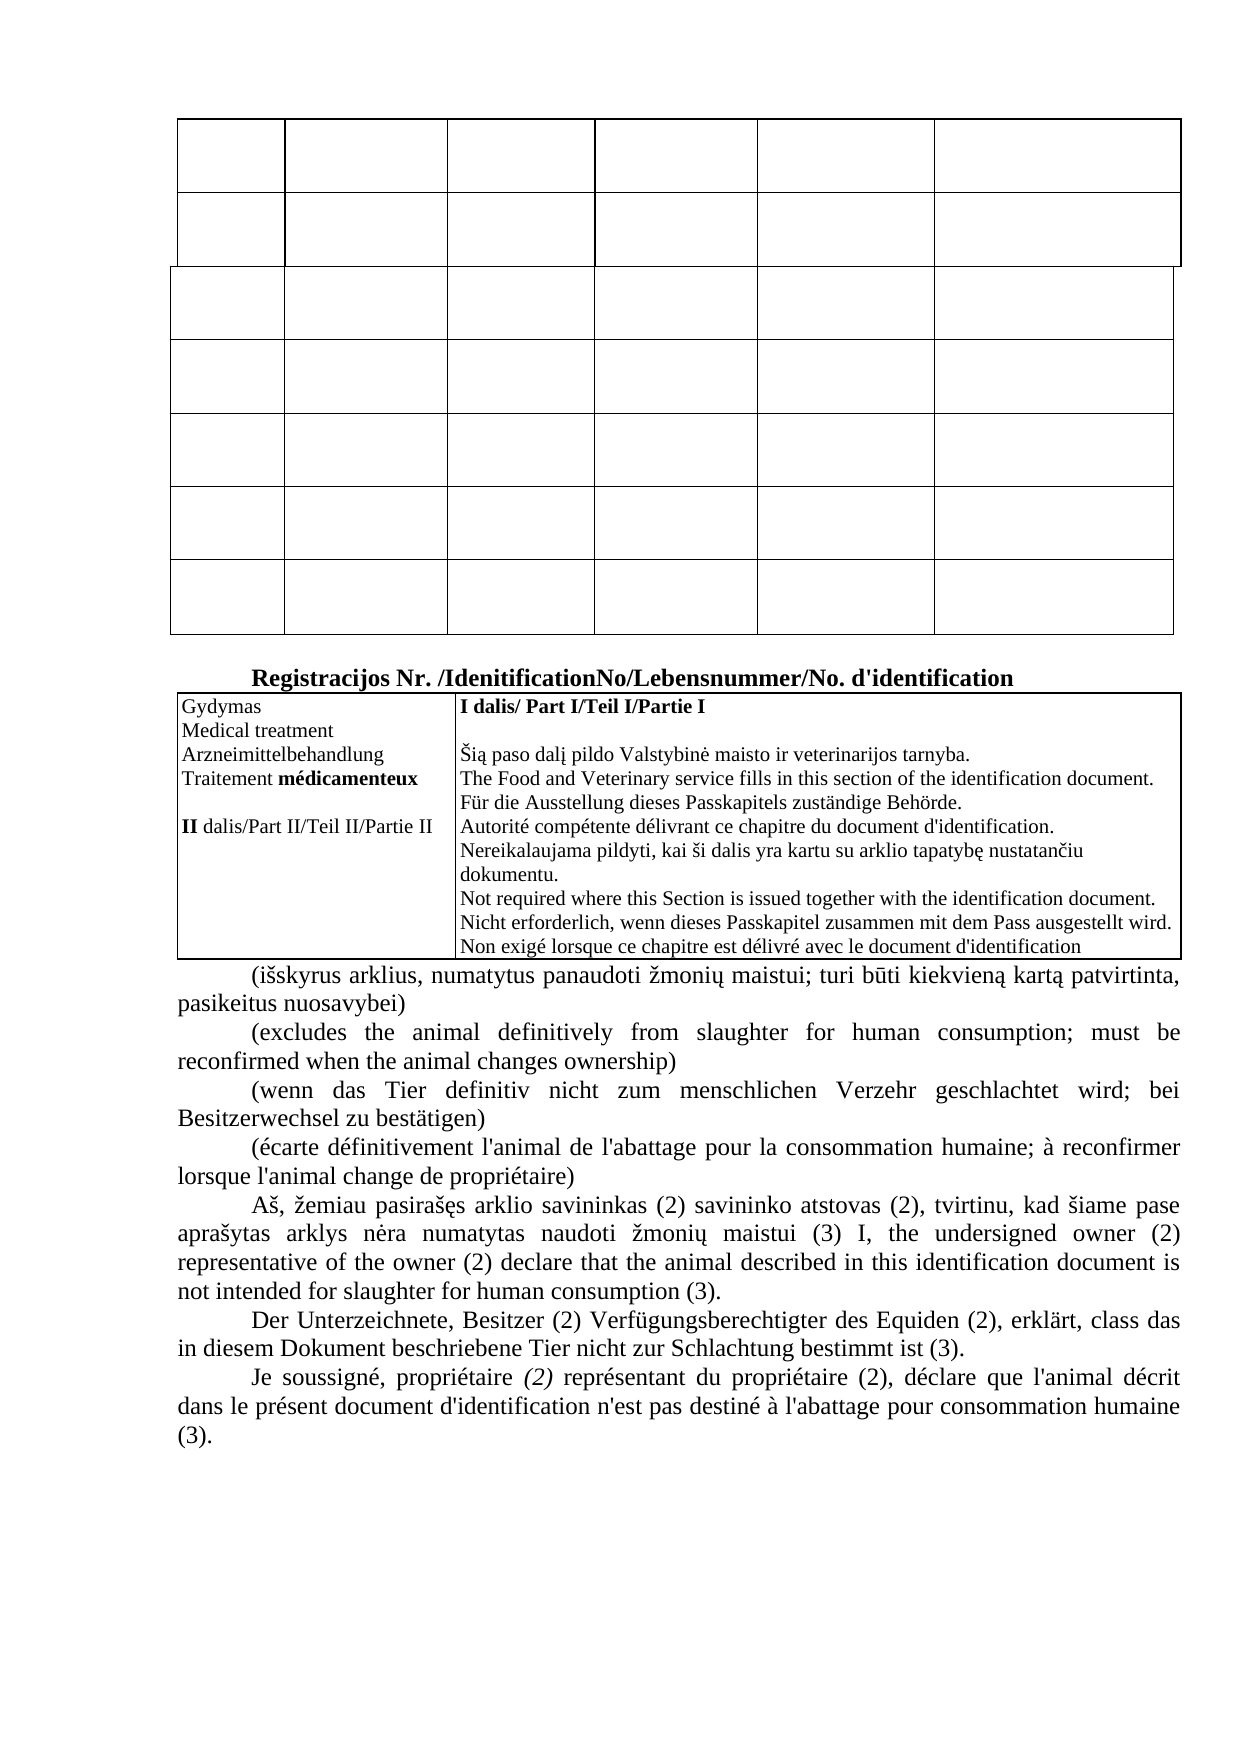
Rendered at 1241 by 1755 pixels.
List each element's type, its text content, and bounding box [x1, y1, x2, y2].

table_cell [171, 414, 284, 486]
table_cell [285, 340, 447, 413]
table_cell [758, 414, 934, 486]
text (excludes the animal definitively from slaughter for human consumption; must be reconfirmed when the animal changes ownership) [177, 1017, 1181, 1075]
table_cell [1174, 559, 1181, 633]
table_cell [935, 340, 1173, 413]
table_cell [935, 120, 1180, 192]
table_cell [758, 120, 934, 192]
table_cell [448, 560, 594, 633]
table_cell [285, 414, 447, 486]
text Aš, žemiau pasirašęs arklio savininkas (2) savininko atstovas (2), tvirtinu, kad šiame pase aprašytas arklys nėra numatytas naudoti žmonių maistui (3) I, the undersigned owner (2) representative of the owner (2) declare that the animal described in this identification document is not intended for slaughter for human consumption (3). [177, 1190, 1181, 1305]
table_cell [286, 193, 447, 266]
table_cell [596, 193, 757, 266]
table_cell [758, 267, 934, 339]
table_cell [1174, 486, 1181, 559]
table_cell [935, 487, 1173, 559]
table_cell [448, 340, 594, 413]
table_header Gydymas Medical treatment Arzneimittelbehandlung Traitement médicamenteux II dalis/Part II/Teil II/Partie II [178, 694, 455, 958]
table_cell [758, 560, 934, 633]
table_cell [595, 414, 757, 486]
text Der Unterzeichnete, Besitzer (2) Verfügungsberechtigter des Equiden (2), erklärt, class das in diesem Dokument beschriebene Tier nicht zur Schlachtung bestimmt ist (3). [177, 1305, 1181, 1362]
table_cell [595, 560, 757, 633]
text (wenn das Tier definitiv nicht zum menschlichen Verzehr geschlachtet wird; bei Besitzerwechsel zu bestätigen) [177, 1075, 1181, 1132]
table_cell [448, 120, 594, 192]
table_cell [448, 193, 594, 266]
table_cell [170, 144, 177, 192]
table_cell [758, 487, 934, 559]
table_cell [935, 193, 1180, 266]
table_cell [595, 267, 757, 339]
table_cell [935, 267, 1173, 339]
table_cell [935, 414, 1173, 486]
table_cell [170, 217, 177, 266]
table_cell [171, 340, 284, 413]
table_cell [596, 120, 757, 192]
table_cell [448, 414, 594, 486]
table_cell [595, 340, 757, 413]
table_cell [448, 487, 594, 559]
text Registracijos Nr. /IdenitificationNo/Lebensnummer/No. d'identification [177, 663, 1181, 692]
text Je soussigné, propriétaire (2) représentant du propriétaire (2), déclare que l'animal décrit dans le présent document d'identification n'est pas destiné à l'abattage pour consommation humaine (3). [177, 1362, 1181, 1448]
table_cell [171, 267, 284, 339]
table_cell [1174, 339, 1181, 413]
table_cell [1174, 413, 1181, 486]
table_cell [285, 267, 447, 339]
table_cell [286, 120, 447, 192]
table_cell [758, 193, 934, 266]
table_cell [758, 340, 934, 413]
table_cell [935, 560, 1173, 633]
table_cell [448, 267, 594, 339]
text (écarte définitivement l'animal de l'abattage pour la consommation humaine; à reconfirmer lorsque l'animal change de propriétaire) [177, 1132, 1181, 1190]
table_cell [171, 487, 284, 559]
text (išskyrus arklius, numatytus panaudoti žmonių maistui; turi būti kiekvieną kartą patvirtinta, pasikeitus nuosavybei) [177, 960, 1181, 1017]
table_cell [285, 487, 447, 559]
table_cell [1174, 267, 1181, 339]
table_cell [171, 560, 284, 633]
table_cell [595, 487, 757, 559]
table_cell [285, 560, 447, 633]
